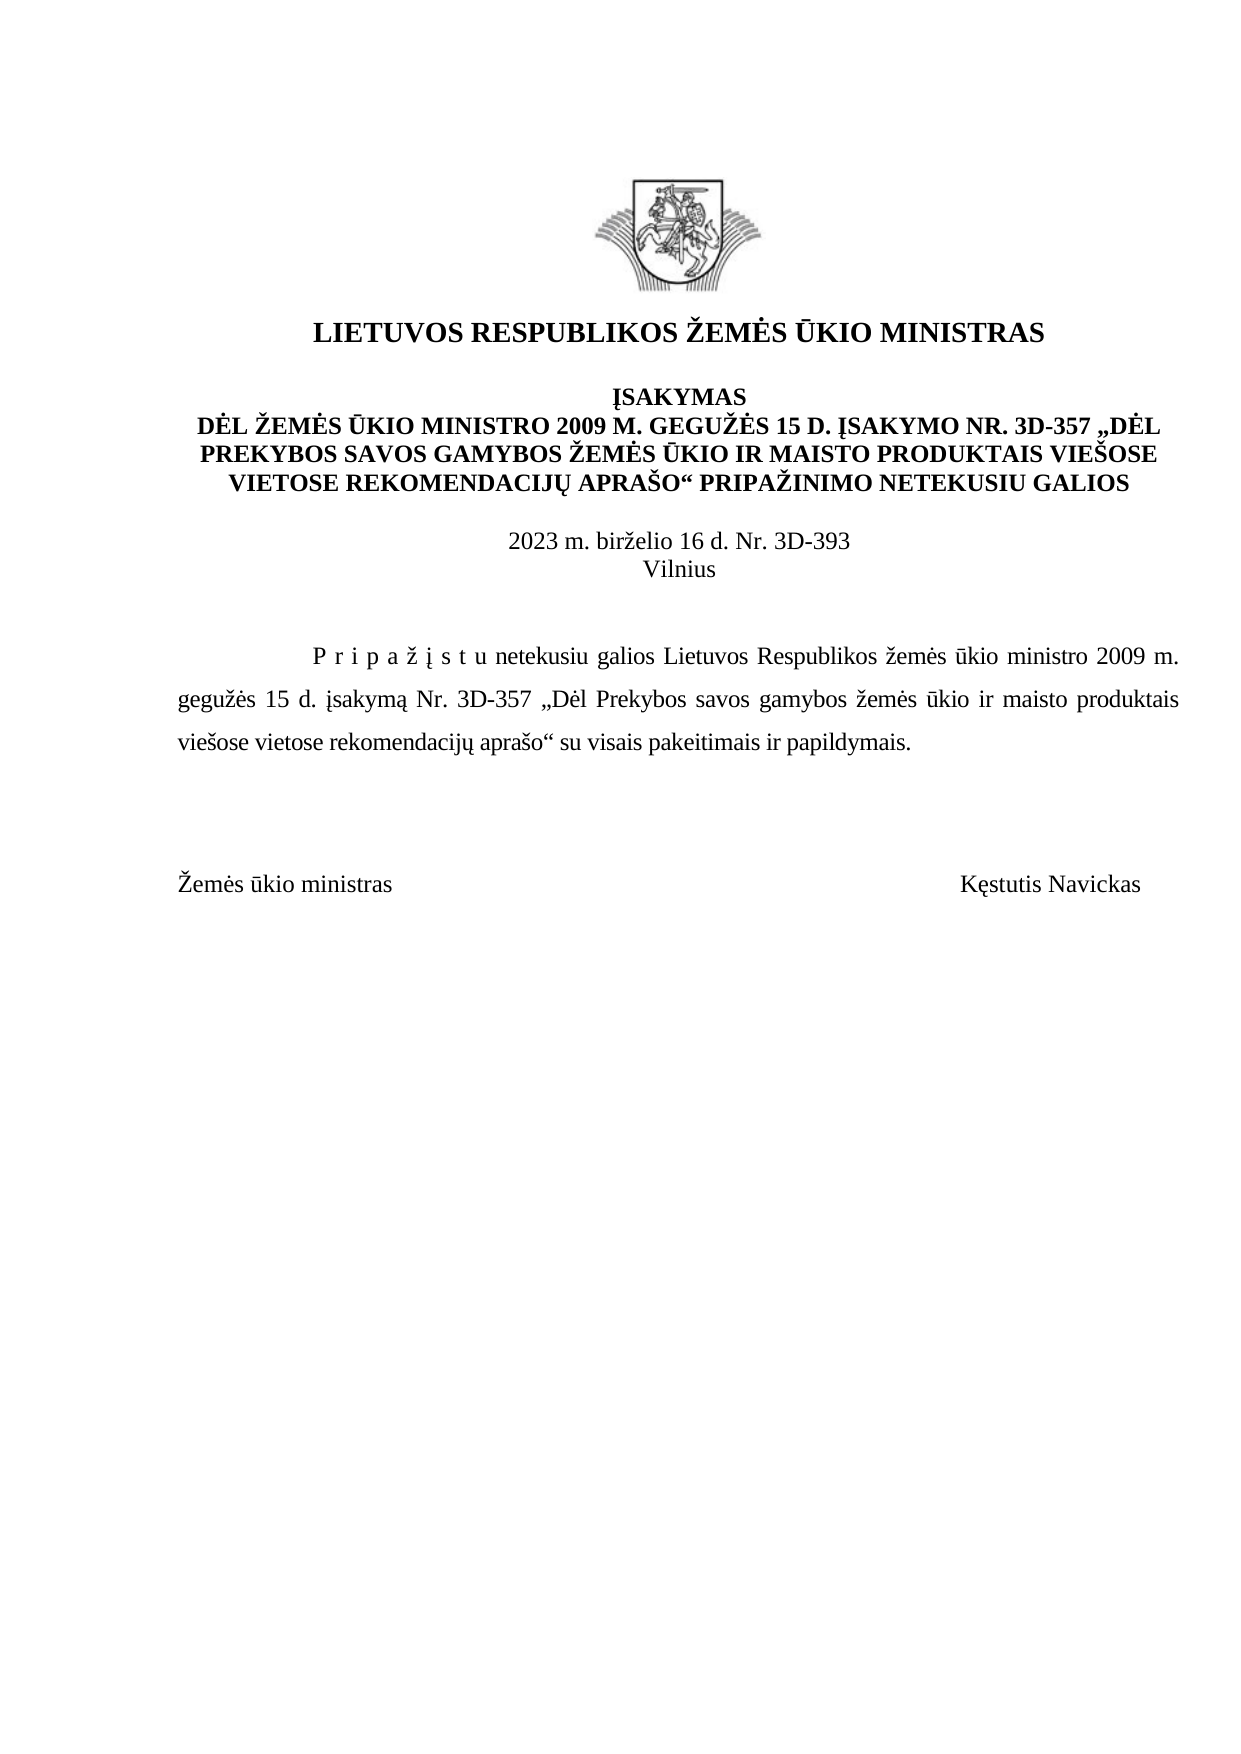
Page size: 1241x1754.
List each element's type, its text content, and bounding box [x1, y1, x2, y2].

text Vilnius [177, 554, 1181, 583]
text 2023 m. birželio 16 d. Nr. 3D-393 [177, 526, 1181, 554]
text LIETUVOS RESPUBLIKOS ŽEMĖS ŪKIO MINISTRAS [177, 315, 1181, 348]
text DĖL žemės ūkio ministro 2009 m. gegužės 15 d. įsakymO Nr. 3D-357 „Dėl Prekybos savos gamybos žemės ūkio ir maisto produktais viešose vietose rekomendacijų aprašo“ PRIPAŽINIMO NETEKUSIU GALIOS [177, 411, 1181, 497]
text Žemės ūkio ministras Kęstutis Navickas [177, 869, 1181, 898]
text P r i p a ž į s t u netekusiu galios Lietuvos Respublikos žemės ūkio ministro 2009 m. gegužės 15 d. įsakymą Nr. 3D-357 „Dėl Prekybos savos gamybos žemės ūkio ir maisto produktais viešose vietose rekomendacijų aprašo“ su visais pakeitimais ir papildymais. [177, 641, 1181, 756]
text ĮSAKYMAS [177, 382, 1181, 411]
